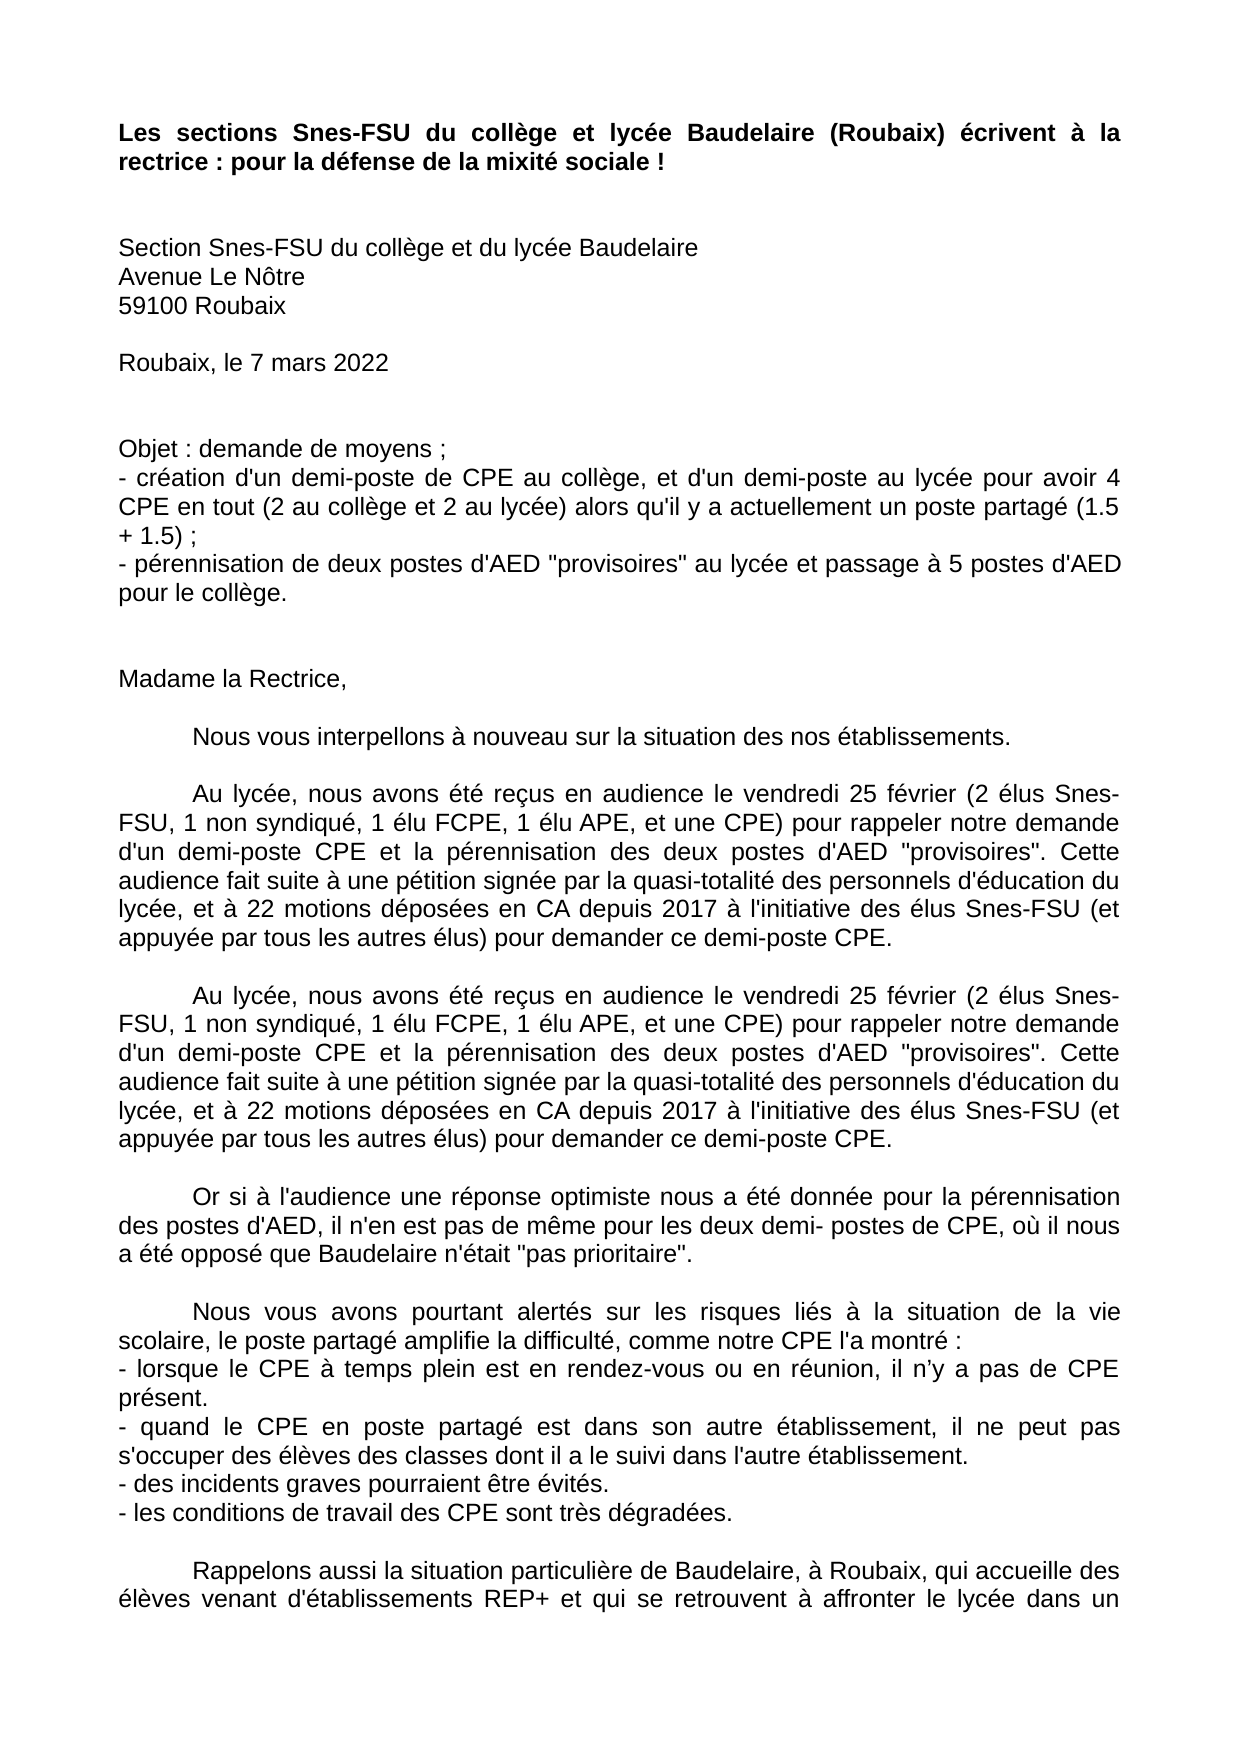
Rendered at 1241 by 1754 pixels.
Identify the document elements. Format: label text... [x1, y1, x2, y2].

text Roubaix, le 7 mars 2022 [118, 348, 1122, 377]
text - lorsque le CPE à temps plein est en rendez-vous ou en réunion, il n’y a pas de CPE présent. [118, 1354, 1122, 1412]
text 59100 Roubaix [118, 291, 1122, 319]
text Les sections Snes-FSU du collège et lycée Baudelaire (Roubaix) écrivent à la rectrice : pour la défense de la mixité sociale ! [118, 118, 1122, 176]
text Au lycée, nous avons été reçus en audience le vendredi 25 février (2 élus Snes-FSU, 1 non syndiqué, 1 élu FCPE, 1 élu APE, et une CPE) pour rappeler notre demande d'un demi-poste CPE et la pérennisation des deux postes d'AED "provisoires". Cette audience fait suite à une pétition signée par la quasi-totalité des personnels d'éducation du lycée, et à 22 motions déposées en CA depuis 2017 à l'initiative des élus Snes-FSU (et appuyée par tous les autres élus) pour demander ce demi-poste CPE. [118, 981, 1122, 1153]
text Or si à l'audience une réponse optimiste nous a été donnée pour la pérennisation des postes d'AED, il n'en est pas de même pour les deux demi- postes de CPE, où il nous a été opposé que Baudelaire n'était "pas prioritaire". [118, 1182, 1122, 1268]
text Nous vous avons pourtant alertés sur les risques liés à la situation de la vie scolaire, le poste partagé amplifie la difficulté, comme notre CPE l'a montré : [118, 1297, 1122, 1354]
text - pérennisation de deux postes d'AED "provisoires" au lycée et passage à 5 postes d'AED pour le collège. [118, 549, 1122, 607]
text - des incidents graves pourraient être évités. [118, 1469, 1122, 1498]
text Avenue Le Nôtre [118, 262, 1122, 291]
text - quand le CPE en poste partagé est dans son autre établissement, il ne peut pas s'occuper des élèves des classes dont il a le suivi dans l'autre établissement. [118, 1412, 1122, 1469]
text - création d'un demi-poste de CPE au collège, et d'un demi-poste au lycée pour avoir 4 CPE en tout (2 au collège et 2 au lycée) alors qu'il y a actuellement un poste partagé (1.5 + 1.5) ; [118, 463, 1122, 549]
text Section Snes-FSU du collège et du lycée Baudelaire [118, 233, 1122, 262]
text Madame la Rectrice, [118, 664, 1122, 693]
text Rappelons aussi la situation particulière de Baudelaire, à Roubaix, qui accueille des élèves venant d'établissements REP+ et qui se retrouvent à affronter le lycée dans un [118, 1556, 1122, 1613]
text Nous vous interpellons à nouveau sur la situation des nos établissements. [118, 722, 1122, 751]
text Objet : demande de moyens ; [118, 434, 1122, 463]
text Au lycée, nous avons été reçus en audience le vendredi 25 février (2 élus Snes-FSU, 1 non syndiqué, 1 élu FCPE, 1 élu APE, et une CPE) pour rappeler notre demande d'un demi-poste CPE et la pérennisation des deux postes d'AED "provisoires". Cette audience fait suite à une pétition signée par la quasi-totalité des personnels d'éducation du lycée, et à 22 motions déposées en CA depuis 2017 à l'initiative des élus Snes-FSU (et appuyée par tous les autres élus) pour demander ce demi-poste CPE. [118, 779, 1122, 952]
text - les conditions de travail des CPE sont très dégradées. [118, 1498, 1122, 1527]
